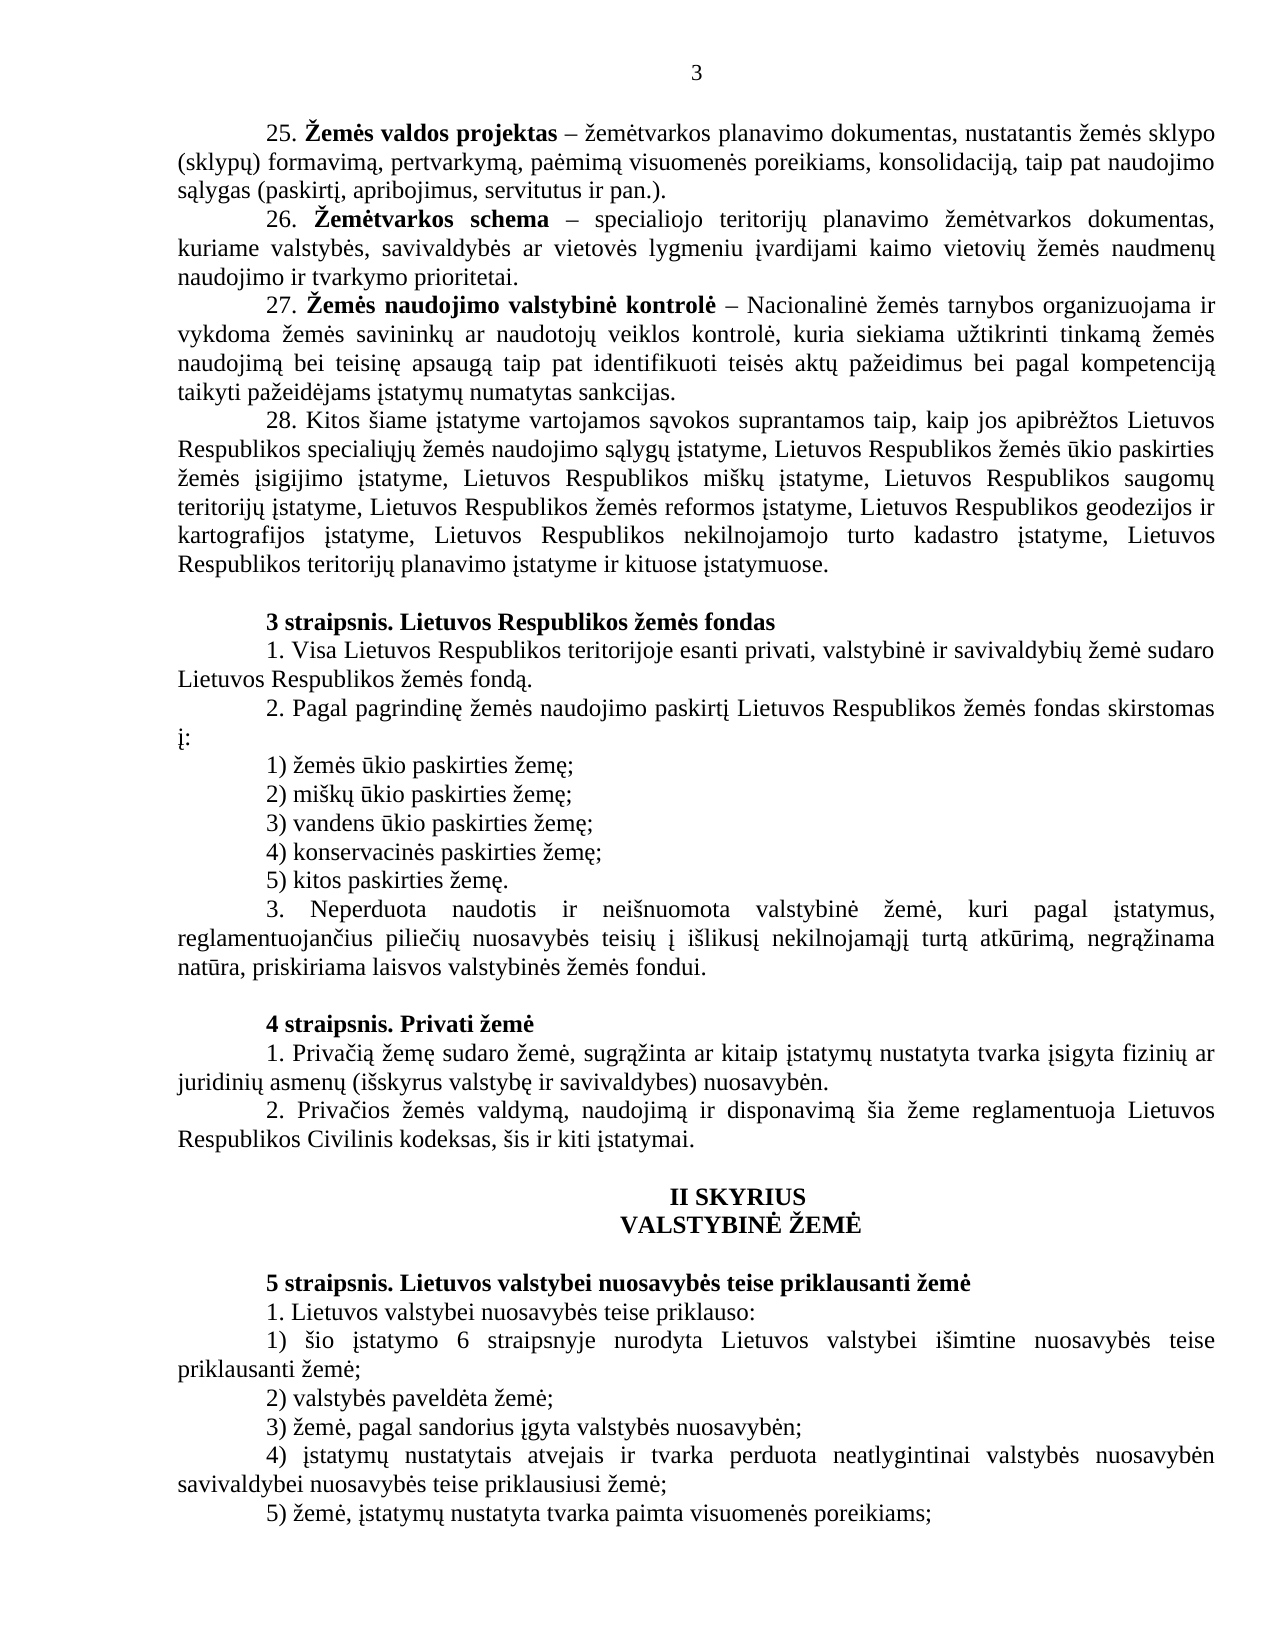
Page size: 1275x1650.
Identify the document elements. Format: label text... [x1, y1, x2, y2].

text 1) žemės ūkio paskirties žemę; [177, 751, 1216, 779]
text 27. Žemės naudojimo valstybinė kontrolė – Nacionalinė žemės tarnybos organizuojama ir vykdoma žemės savininkų ar naudotojų veiklos kontrolė, kuria siekiama užtikrinti tinkamą žemės naudojimą bei teisinę apsaugą taip pat identifikuoti teisės aktų pažeidimus bei pagal kompetenciją taikyti pažeidėjams įstatymų numatytas sankcijas. [177, 291, 1216, 406]
text 4) konservacinės paskirties žemę; [177, 837, 1216, 866]
text 2. Pagal pagrindinę žemės naudojimo paskirtį Lietuvos Respublikos žemės fondas skirstomas į: [177, 693, 1216, 751]
text 2) miškų ūkio paskirties žemę; [177, 779, 1216, 808]
text 28. Kitos šiame įstatyme vartojamos sąvokos suprantamos taip, kaip jos apibrėžtos Lietuvos Respublikos specialiųjų žemės naudojimo sąlygų įstatyme, Lietuvos Respublikos žemės ūkio paskirties žemės įsigijimo įstatyme, Lietuvos Respublikos miškų įstatyme, Lietuvos Respublikos saugomų teritorijų įstatyme, Lietuvos Respublikos žemės reformos įstatyme, Lietuvos Respublikos geodezijos ir kartografijos įstatyme, Lietuvos Respublikos nekilnojamojo turto kadastro įstatyme, Lietuvos Respublikos teritorijų planavimo įstatyme ir kituose įstatymuose. [177, 406, 1216, 578]
subtitle Valstybinė žemė [177, 1211, 1216, 1239]
text 1. Lietuvos valstybei nuosavybės teise priklauso: [177, 1297, 1216, 1326]
text 1) šio įstatymo 6 straipsnyje nurodyta Lietuvos valstybei išimtine nuosavybės teise priklausanti žemė; [177, 1326, 1216, 1383]
text 3) vandens ūkio paskirties žemę; [177, 808, 1216, 837]
subtitle II skyrius [177, 1182, 1216, 1211]
text 2. Privačios žemės valdymą, naudojimą ir disponavimą šia žeme reglamentuoja Lietuvos Respublikos Civilinis kodeksas, šis ir kiti įstatymai. [177, 1096, 1216, 1153]
text 5) žemė, įstatymų nustatyta tvarka paimta visuomenės poreikiams; [177, 1498, 1216, 1527]
text 3 straipsnis. Lietuvos Respublikos žemės fondas [177, 607, 1216, 636]
text 2) valstybės paveldėta žemė; [177, 1383, 1216, 1412]
text 1. Privačią žemę sudaro žemė, sugrąžinta ar kitaip įstatymų nustatyta tvarka įsigyta fizinių ar juridinių asmenų (išskyrus valstybę ir savivaldybes) nuosavybėn. [177, 1038, 1216, 1096]
text 4 straipsnis. Privati žemė [177, 1009, 1216, 1038]
text 5) kitos paskirties žemę. [177, 866, 1216, 894]
text 4) įstatymų nustatytais atvejais ir tvarka perduota neatlygintinai valstybės nuosavybėn savivaldybei nuosavybės teise priklausiusi žemė; [177, 1441, 1216, 1498]
text 5 straipsnis. Lietuvos valstybei nuosavybės teise priklausanti žemė [177, 1268, 1216, 1297]
text 25. Žemės valdos projektas – žemėtvarkos planavimo dokumentas, nustatantis žemės sklypo (sklypų) formavimą, pertvarkymą, paėmimą visuomenės poreikiams, konsolidaciją, taip pat naudojimo sąlygas (paskirtį, apribojimus, servitutus ir pan.). [177, 118, 1216, 204]
text 3) žemė, pagal sandorius įgyta valstybės nuosavybėn; [177, 1412, 1216, 1441]
text 1. Visa Lietuvos Respublikos teritorijoje esanti privati, valstybinė ir savivaldybių žemė sudaro Lietuvos Respublikos žemės fondą. [177, 636, 1216, 693]
text 3. Neperduota naudotis ir neišnuomota valstybinė žemė, kuri pagal įstatymus, reglamentuojančius piliečių nuosavybės teisių į išlikusį nekilnojamąjį turtą atkūrimą, negrąžinama natūra, priskiriama laisvos valstybinės žemės fondui. [177, 894, 1216, 981]
text 26. Žemėtvarkos schema – specialiojo teritorijų planavimo žemėtvarkos dokumentas, kuriame valstybės, savivaldybės ar vietovės lygmeniu įvardijami kaimo vietovių žemės naudmenų naudojimo ir tvarkymo prioritetai. [177, 204, 1216, 291]
